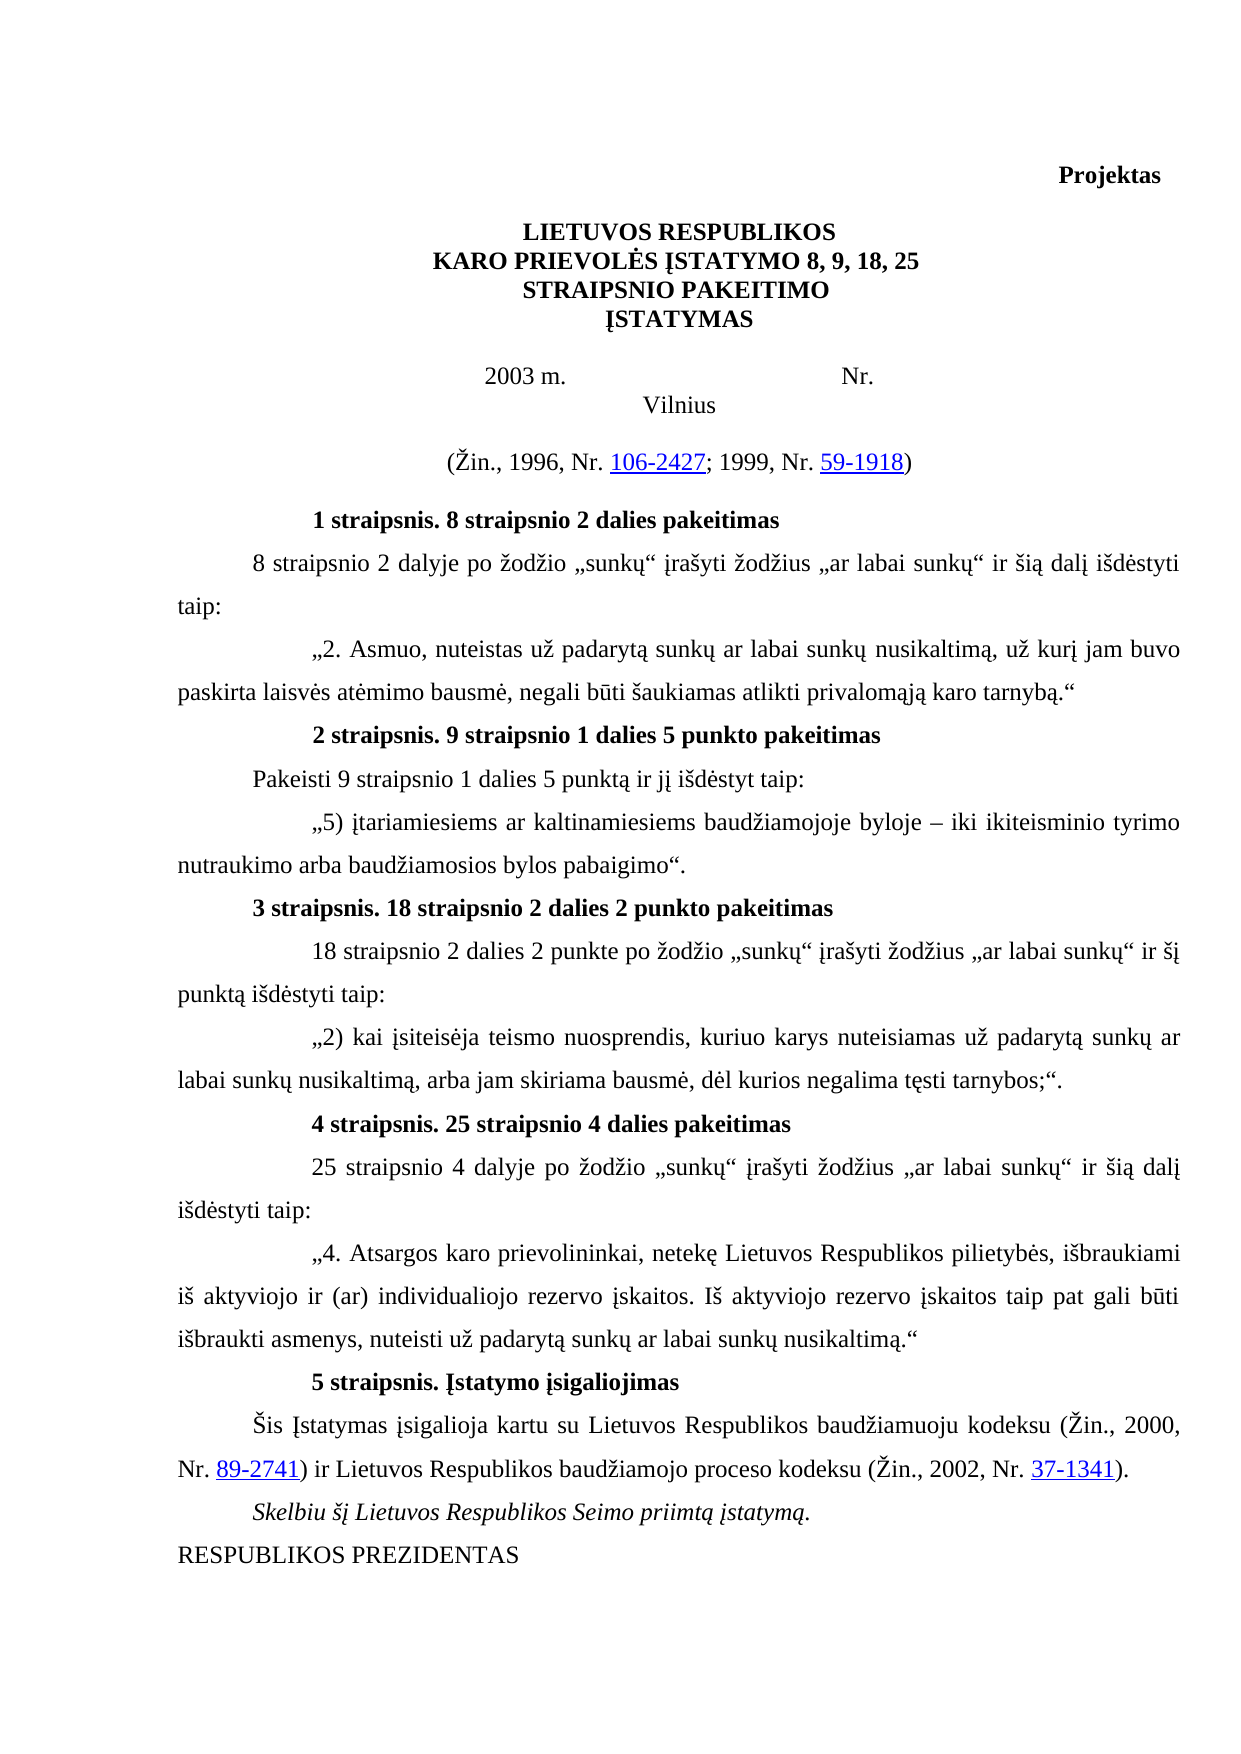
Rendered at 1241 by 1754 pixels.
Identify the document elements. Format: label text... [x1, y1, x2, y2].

text 3 straipsnis. 18 straipsnio 2 dalies 2 punkto pakeitimas [177, 893, 1181, 922]
text 8 straipsnio 2 dalyje po žodžio „sunkų“ įrašyti žodžius „ar labai sunkų“ ir šią dalį išdėstyti taip: [177, 548, 1181, 620]
text 5 straipsnis. Įstatymo įsigaliojimas [177, 1367, 1181, 1396]
text Pakeisti 9 straipsnio 1 dalies 5 punktą ir jį išdėstyt taip: [177, 764, 1181, 792]
text Šis Įstatymas įsigalioja kartu su Lietuvos Respublikos baudžiamuoju kodeksu (Žin., 2000, Nr. 89-2741) ir Lietuvos Respublikos baudžiamojo proceso kodeksu (Žin., 2002, Nr. 37-1341). [177, 1411, 1181, 1482]
text 2003 m. Nr. [177, 361, 1181, 390]
text 2 straipsnis. 9 straipsnio 1 dalies 5 punkto pakeitimas [177, 721, 1181, 749]
text Projektas [852, 160, 1181, 189]
text LIETUVOS RESPUBLIKOS [177, 217, 1181, 246]
text 4 straipsnis. 25 straipsnio 4 dalies pakeitimas [177, 1109, 1181, 1137]
text 18 straipsnio 2 dalies 2 punkte po žodžio „sunkų“ įrašyti žodžius „ar labai sunkų“ ir šį punktą išdėstyti taip: [177, 936, 1181, 1008]
text KARO PRIEVOLĖS ĮSTATYMO 8, 9, 18, 25 [177, 246, 1181, 275]
text (Žin., 1996, Nr. 106-2427; 1999, Nr. 59-1918) [177, 447, 1181, 476]
text Vilnius [177, 390, 1181, 419]
text „2) kai įsiteisėja teismo nuosprendis, kuriuo karys nuteisiamas už padarytą sunkų ar labai sunkų nusikaltimą, arba jam skiriama bausmė, dėl kurios negalima tęsti tarnybos;“. [177, 1022, 1181, 1094]
text RESPUBLIKOS PREZIDENTAS [177, 1540, 1181, 1569]
text 1 straipsnis. 8 straipsnio 2 dalies pakeitimas [177, 505, 1181, 534]
text ĮSTATYMAS [177, 304, 1181, 332]
text „2. Asmuo, nuteistas už padarytą sunkų ar labai sunkų nusikaltimą, už kurį jam buvo paskirta laisvės atėmimo bausmė, negali būti šaukiamas atlikti privalomąją karo tarnybą.“ [177, 634, 1181, 706]
text Skelbiu šį Lietuvos Respublikos Seimo priimtą įstatymą. [177, 1497, 1181, 1526]
text „5) įtariamiesiems ar kaltinamiesiems baudžiamojoje byloje – iki ikiteisminio tyrimo nutraukimo arba baudžiamosios bylos pabaigimo“. [177, 807, 1181, 879]
text 25 straipsnio 4 dalyje po žodžio „sunkų“ įrašyti žodžius „ar labai sunkų“ ir šią dalį išdėstyti taip: [177, 1152, 1181, 1224]
text „4. Atsargos karo prievolininkai, netekę Lietuvos Respublikos pilietybės, išbraukiami iš aktyviojo ir (ar) individualiojo rezervo įskaitos. Iš aktyviojo rezervo įskaitos taip pat gali būti išbraukti asmenys, nuteisti už padarytą sunkų ar labai sunkų nusikaltimą.“ [177, 1238, 1181, 1353]
text STRAIPSNIO PAKEITIMO [177, 275, 1181, 304]
